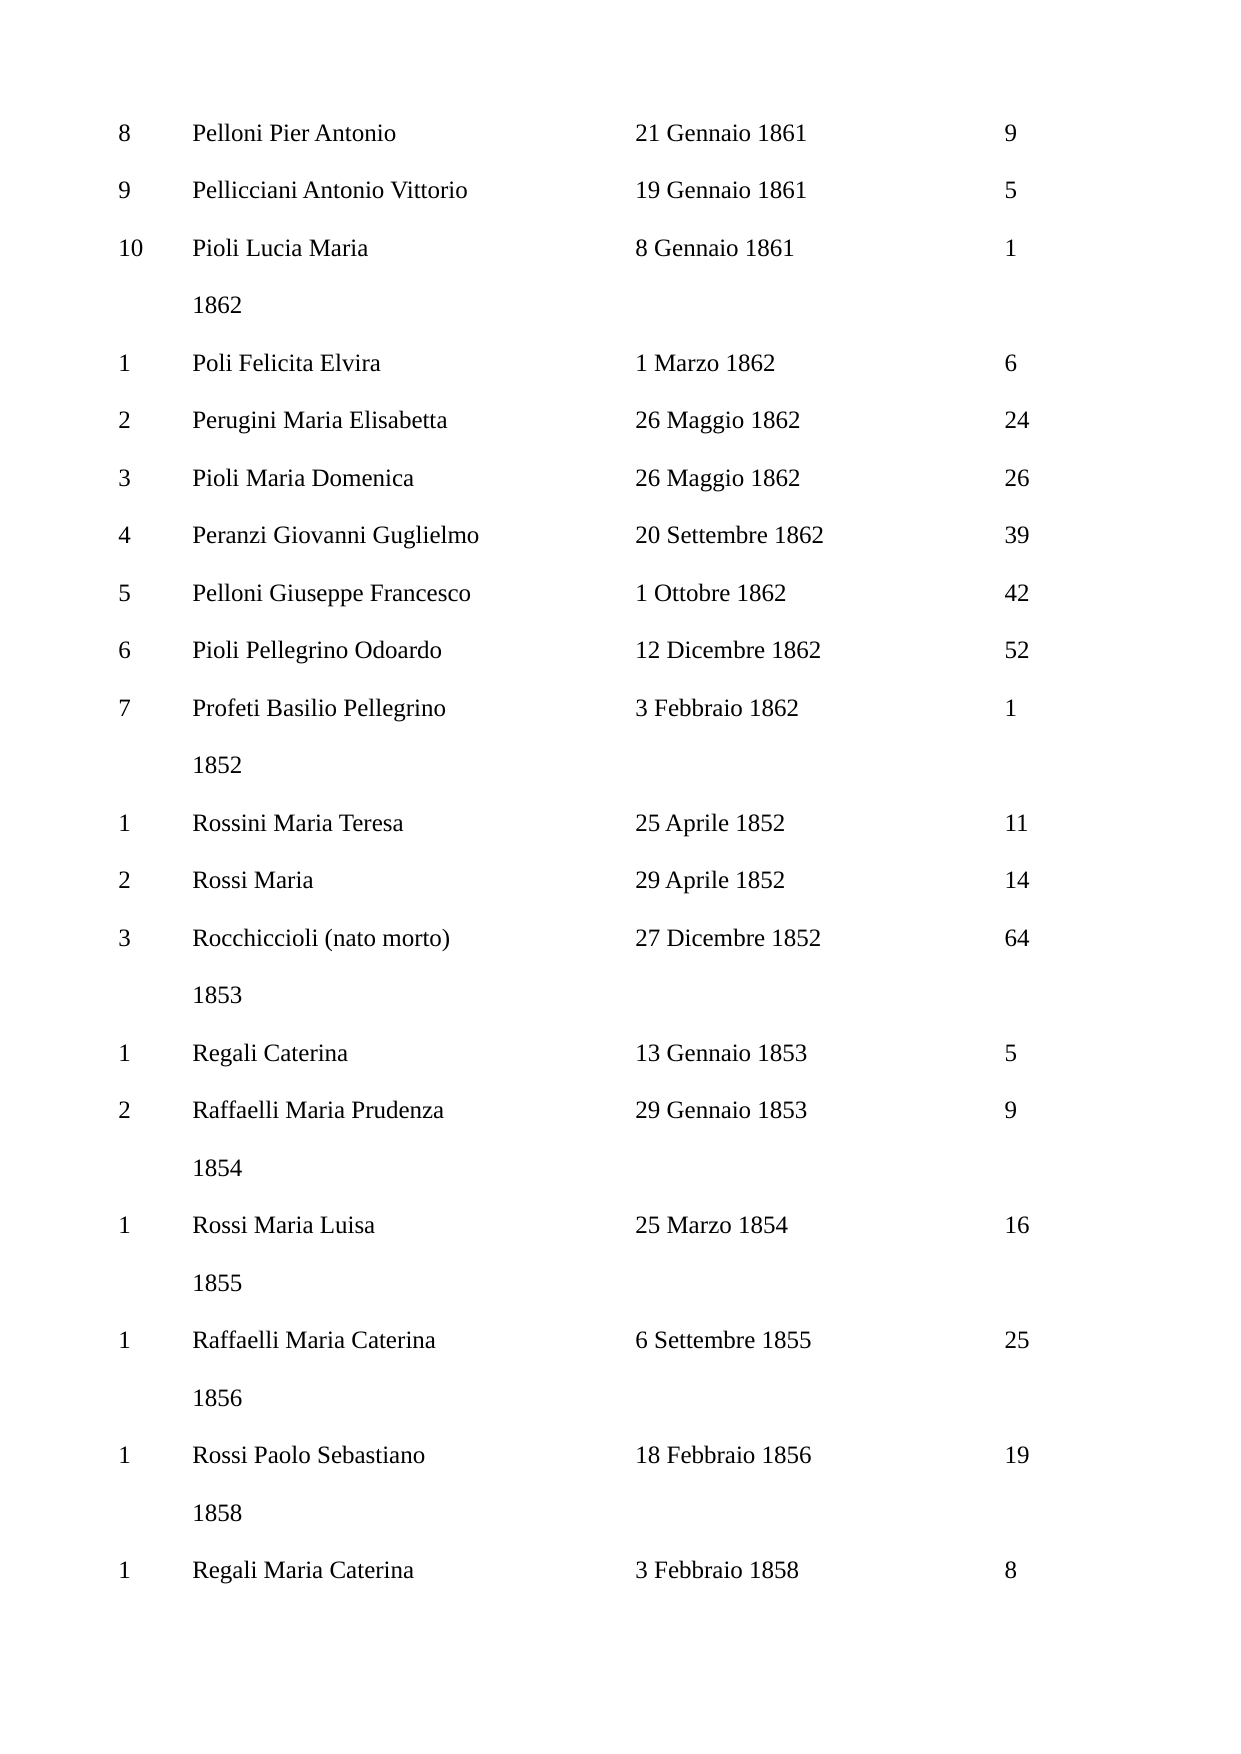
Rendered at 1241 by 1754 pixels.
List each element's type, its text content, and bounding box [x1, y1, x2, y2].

text 7 Profeti Basilio Pellegrino 3 Febbraio 1862 1 [118, 693, 1122, 722]
text 8 Pelloni Pier Antonio 21 Gennaio 1861 9 [118, 118, 1122, 147]
text 1862 [118, 291, 1122, 319]
text 1 Regali Maria Caterina 3 Febbraio 1858 8 [118, 1556, 1122, 1584]
text 1 Poli Felicita Elvira 1 Marzo 1862 6 [118, 348, 1122, 377]
text 1 Regali Caterina 13 Gennaio 1853 5 [118, 1038, 1122, 1067]
text 6 Pioli Pellegrino Odoardo 12 Dicembre 1862 52 [118, 636, 1122, 664]
text 1 Raffaelli Maria Caterina 6 Settembre 1855 25 [118, 1326, 1122, 1354]
text 10 Pioli Lucia Maria 8 Gennaio 1861 1 [118, 233, 1122, 262]
text 1852 [118, 751, 1122, 779]
text 1856 [118, 1383, 1122, 1412]
text 1 Rossini Maria Teresa 25 Aprile 1852 11 [118, 808, 1122, 837]
text 1854 [118, 1153, 1122, 1182]
text 9 Pellicciani Antonio Vittorio 19 Gennaio 1861 5 [118, 176, 1122, 204]
text 1 Rossi Paolo Sebastiano 18 Febbraio 1856 19 [118, 1441, 1122, 1469]
text 1 Rossi Maria Luisa 25 Marzo 1854 16 [118, 1211, 1122, 1239]
text 5 Pelloni Giuseppe Francesco 1 Ottobre 1862 42 [118, 578, 1122, 607]
text 3 Pioli Maria Domenica 26 Maggio 1862 26 [118, 463, 1122, 492]
text 1853 [118, 981, 1122, 1009]
text 2 Rossi Maria 29 Aprile 1852 14 [118, 866, 1122, 894]
text 2 Raffaelli Maria Prudenza 29 Gennaio 1853 9 [118, 1096, 1122, 1124]
text 1855 [118, 1268, 1122, 1297]
text 2 Perugini Maria Elisabetta 26 Maggio 1862 24 [118, 406, 1122, 434]
text 3 Rocchiccioli (nato morto) 27 Dicembre 1852 64 [118, 923, 1122, 952]
text 1858 [118, 1498, 1122, 1527]
text 4 Peranzi Giovanni Guglielmo 20 Settembre 1862 39 [118, 521, 1122, 549]
